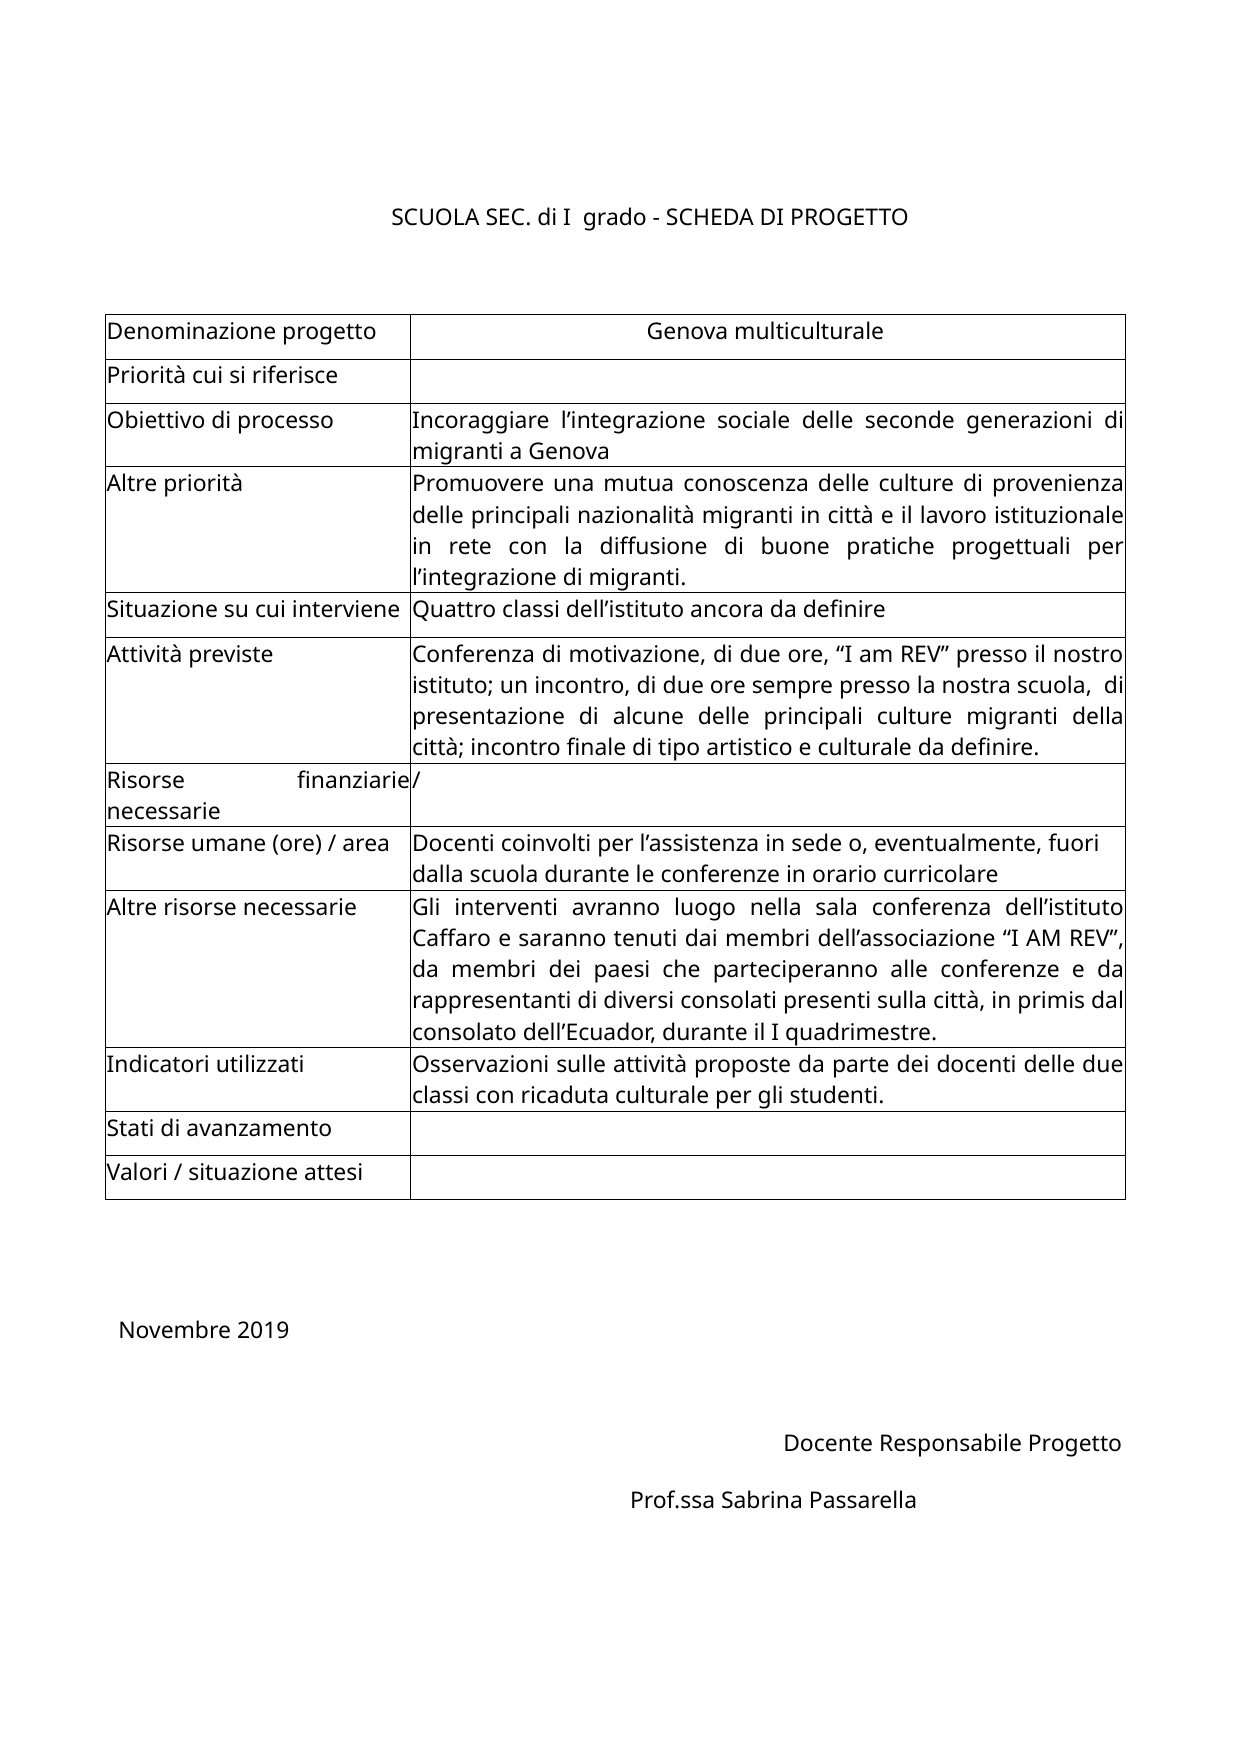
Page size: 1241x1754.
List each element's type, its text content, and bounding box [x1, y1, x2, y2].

table_cell / [411, 764, 1125, 826]
text Prof.ssa Sabrina Passarella [118, 1484, 1122, 1515]
table_cell Altre risorse necessarie [106, 891, 410, 1047]
table_cell Obiettivo di processo [106, 404, 410, 466]
table_cell [411, 360, 1125, 403]
table_cell Quattro classi dell’istituto ancora da definire [411, 593, 1125, 637]
table_cell Priorità cui si riferisce [106, 360, 410, 403]
table_cell Situazione su cui interviene [106, 593, 410, 637]
text SCUOLA SEC. di I grado - SCHEDA DI PROGETTO [118, 201, 1122, 232]
text Docente Responsabile Progetto [118, 1427, 1122, 1458]
table_cell Risorse finanziarie necessarie [106, 764, 410, 826]
table_cell Osservazioni sulle attività proposte da parte dei docenti delle due classi con ricaduta culturale per gli studenti. [411, 1048, 1125, 1111]
table_cell Stati di avanzamento [106, 1112, 410, 1155]
table_cell Promuovere una mutua conoscenza delle culture di provenienza delle principali nazionalità migranti in città e il lavoro istituzionale in rete con la diffusione di buone pratiche progettuali per l’integrazione di migranti. [411, 467, 1125, 592]
table_header Genova multiculturale [411, 315, 1125, 358]
table_cell Altre priorità [106, 467, 410, 592]
table_cell Risorse umane (ore) / area [106, 827, 410, 890]
text Novembre 2019 [118, 1314, 1122, 1345]
table_cell Indicatori utilizzati [106, 1048, 410, 1111]
table_cell Conferenza di motivazione, di due ore, “I am REV” presso il nostro istituto; un incontro, di due ore sempre presso la nostra scuola, di presentazione di alcune delle principali culture migranti della città; incontro finale di tipo artistico e culturale da definire. [411, 638, 1125, 763]
table_cell Attività previste [106, 638, 410, 763]
table_cell Incoraggiare l’integrazione sociale delle seconde generazioni di migranti a Genova [411, 404, 1125, 466]
table_cell [411, 1156, 1125, 1199]
table_cell Docenti coinvolti per l’assistenza in sede o, eventualmente, fuori dalla scuola durante le conferenze in orario curricolare [411, 827, 1125, 890]
table_header Denominazione progetto [106, 315, 410, 358]
table_cell Valori / situazione attesi [106, 1156, 410, 1199]
table_cell [411, 1112, 1125, 1155]
table_cell Gli interventi avranno luogo nella sala conferenza dell’istituto Caffaro e saranno tenuti dai membri dell’associazione “I AM REV”, da membri dei paesi che parteciperanno alle conferenze e da rappresentanti di diversi consolati presenti sulla città, in primis dal consolato dell’Ecuador, durante il I quadrimestre. [411, 891, 1125, 1047]
